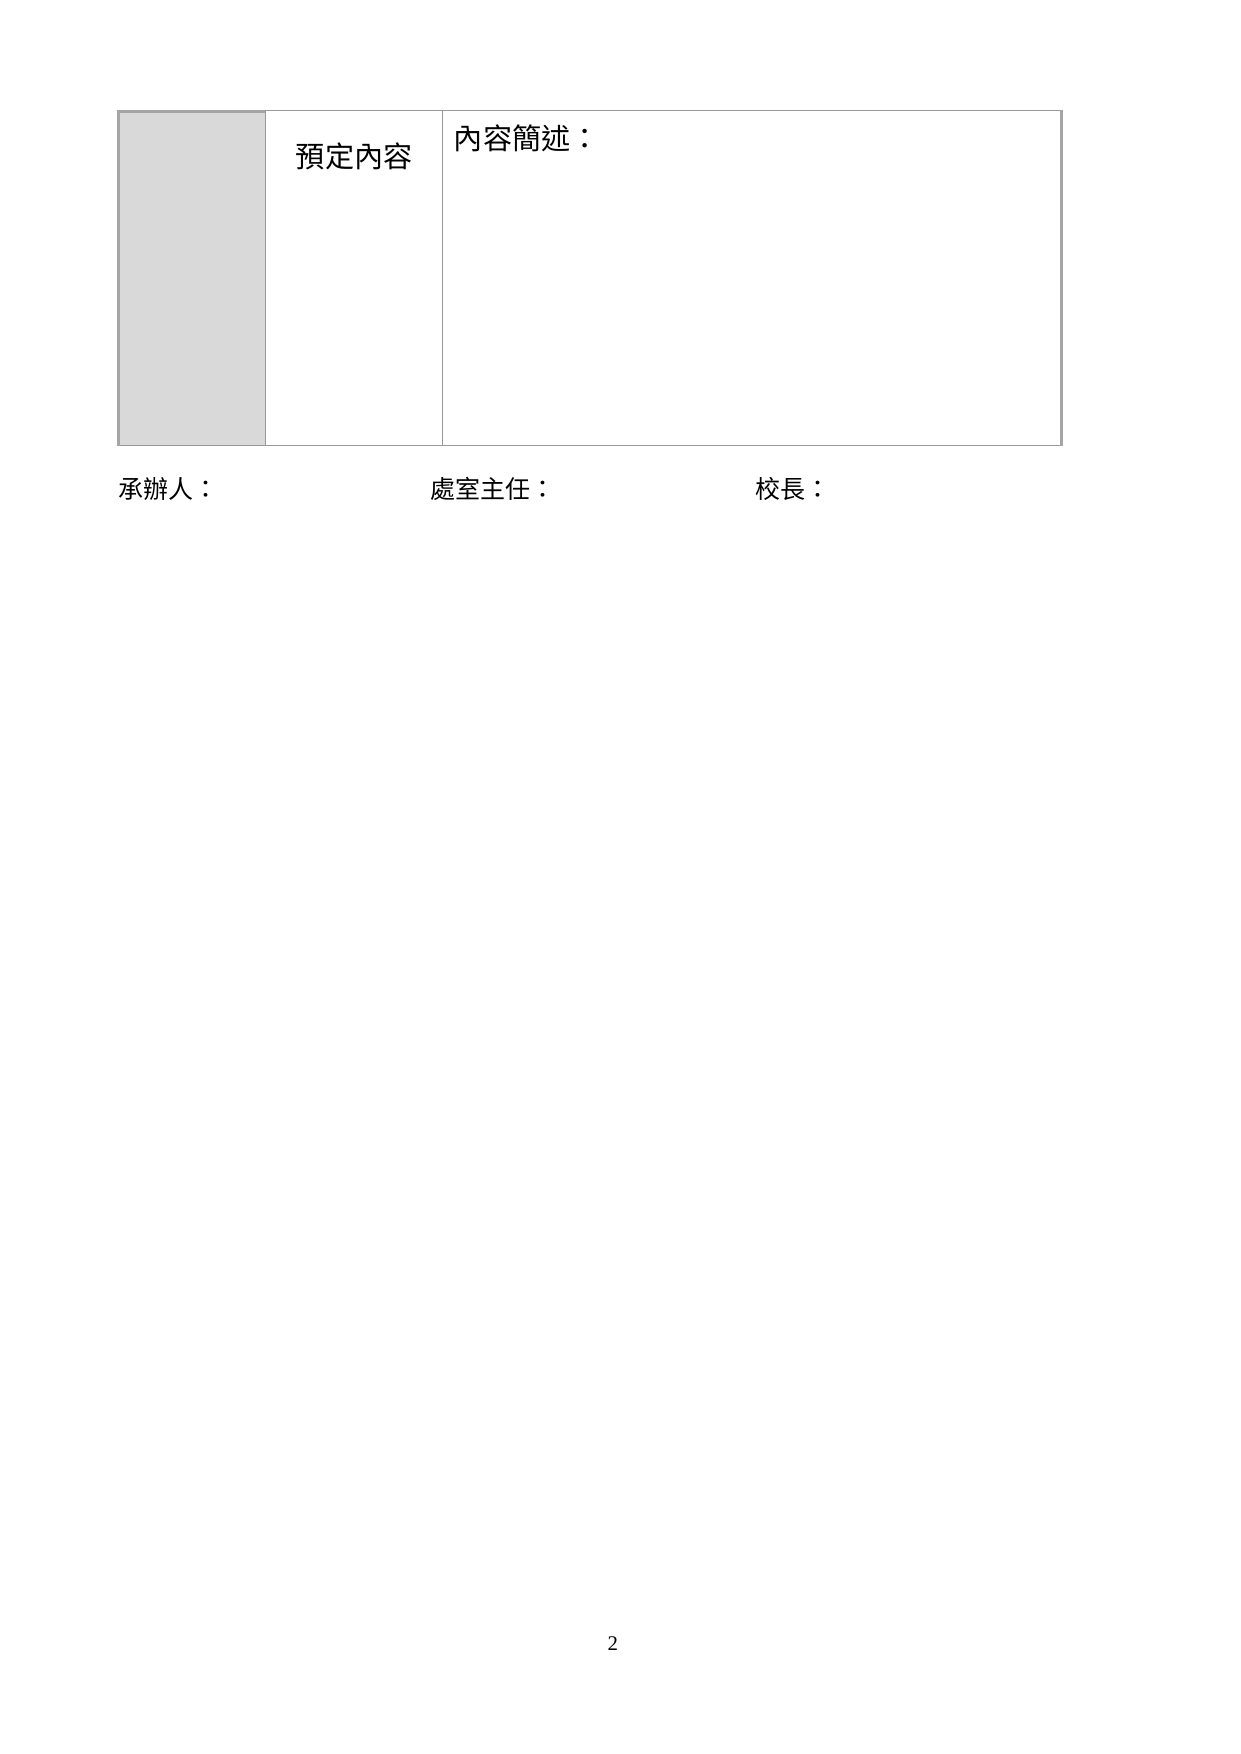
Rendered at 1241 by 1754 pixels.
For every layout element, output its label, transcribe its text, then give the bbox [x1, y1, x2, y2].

text 承辦人： 處室主任： 校長： [118, 446, 1107, 509]
table_cell [120, 113, 265, 445]
table_cell 預定內容 [266, 111, 442, 445]
table_cell 內容簡述： [443, 111, 1060, 445]
